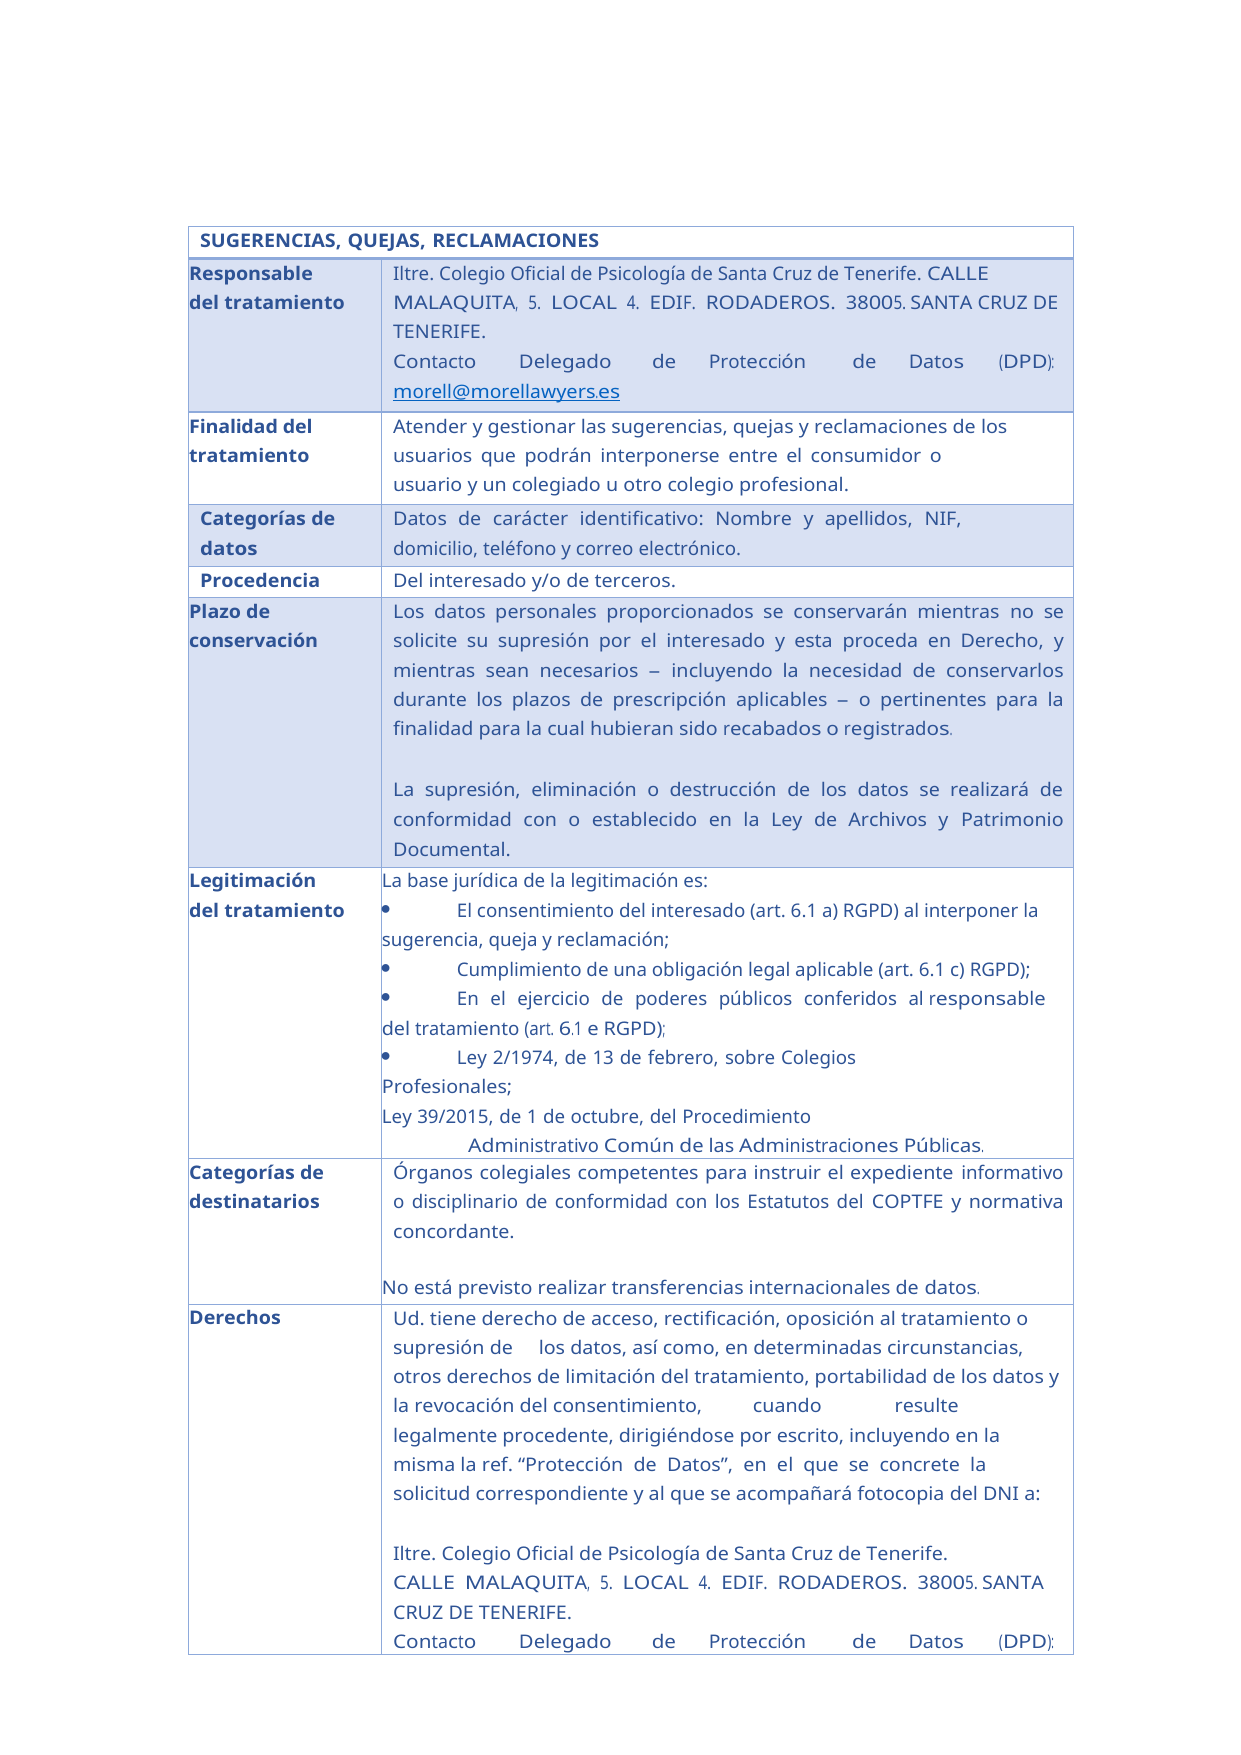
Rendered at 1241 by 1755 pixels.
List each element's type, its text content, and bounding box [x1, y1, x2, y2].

table_cell Del interesado y/o de terceros. [382, 567, 1073, 597]
table_cell Ud. tiene derecho de acceso, rectificación, oposición al tratamiento o supresión de los datos, así como, en determinadas circunstancias, otros derechos de limitación del tratamiento, portabilidad de los datos y la revocación del consentimiento, cuando resulte legalmente procedente, dirigiéndose por escrito, incluyendo en la misma la ref. “Protección de Datos”, en el que se concrete la solicitud correspondiente y al que se acompañará fotocopia del DNI a: Iltre. Colegio Oficial de Psicología de Santa Cruz de Tenerife. CALLE MALAQUITA, 5. LOCAL 4. EDIF. RODADEROS. 38005. SANTA CRUZ DE TENERIFE. Contacto Delegado de Protección de Datos (DPD): [382, 1305, 1073, 1654]
table_cell Atender y gestionar las sugerencias, quejas y reclamaciones de los usuarios que podrán interponerse entre el consumidor o usuario y un colegiado u otro colegio profesional. [382, 413, 1073, 504]
table_cell Categorías de destinatarios [189, 1159, 381, 1303]
table_cell Datos de carácter identificativo: Nombre y apellidos, NIF, domicilio, teléfono y correo electrónico. [382, 505, 1073, 566]
table_cell Categorías de datos [189, 505, 381, 566]
table_cell Plazo de conservación [189, 598, 381, 867]
table_cell Iltre. Colegio Oficial de Psicología de Santa Cruz de Tenerife. CALLE MALAQUITA, 5. LOCAL 4. EDIF. RODADEROS. 38005. SANTA CRUZ DE TENERIFE. Contacto Delegado de Protección de Datos (DPD): morell@morellawyers.es [382, 260, 1073, 411]
table_cell Procedencia [189, 567, 381, 597]
table_cell Responsable del tratamiento [189, 260, 381, 411]
table_cell Legitimación del tratamiento [189, 868, 381, 1158]
table_cell Los datos personales proporcionados se conservarán mientras no se solicite su supresión por el interesado y esta proceda en Derecho, y mientras sean necesarios – incluyendo la necesidad de conservarlos durante los plazos de prescripción aplicables – o pertinentes para la finalidad para la cual hubieran sido recabados o registrados. La supresión, eliminación o destrucción de los datos se realizará de conformidad con o establecido en la Ley de Archivos y Patrimonio Documental. [382, 598, 1073, 867]
table_cell Derechos [189, 1305, 381, 1654]
table_header SUGERENCIAS, QUEJAS, RECLAMACIONES [189, 227, 1073, 257]
table_cell Órganos colegiales competentes para instruir el expediente informativo o disciplinario de conformidad con los Estatutos del COPTFE y normativa concordante. No está previsto realizar transferencias internacionales de datos. [382, 1159, 1073, 1303]
table_cell La base jurídica de la legitimación es: El consentimiento del interesado (art. 6.1 a) RGPD) al interponer la sugerencia, queja y reclamación; Cumplimiento de una obligación legal aplicable (art. 6.1 c) RGPD); En el ejercicio de poderes públicos conferidos al responsable del tratamiento (art. 6.1 e RGPD); Ley 2/1974, de 13 de febrero, sobre Colegios Profesionales; Ley 39/2015, de 1 de octubre, del Procedimiento Administrativo Común de las Administraciones Públicas. [382, 868, 1073, 1158]
table_cell Finalidad del tratamiento [189, 413, 381, 504]
